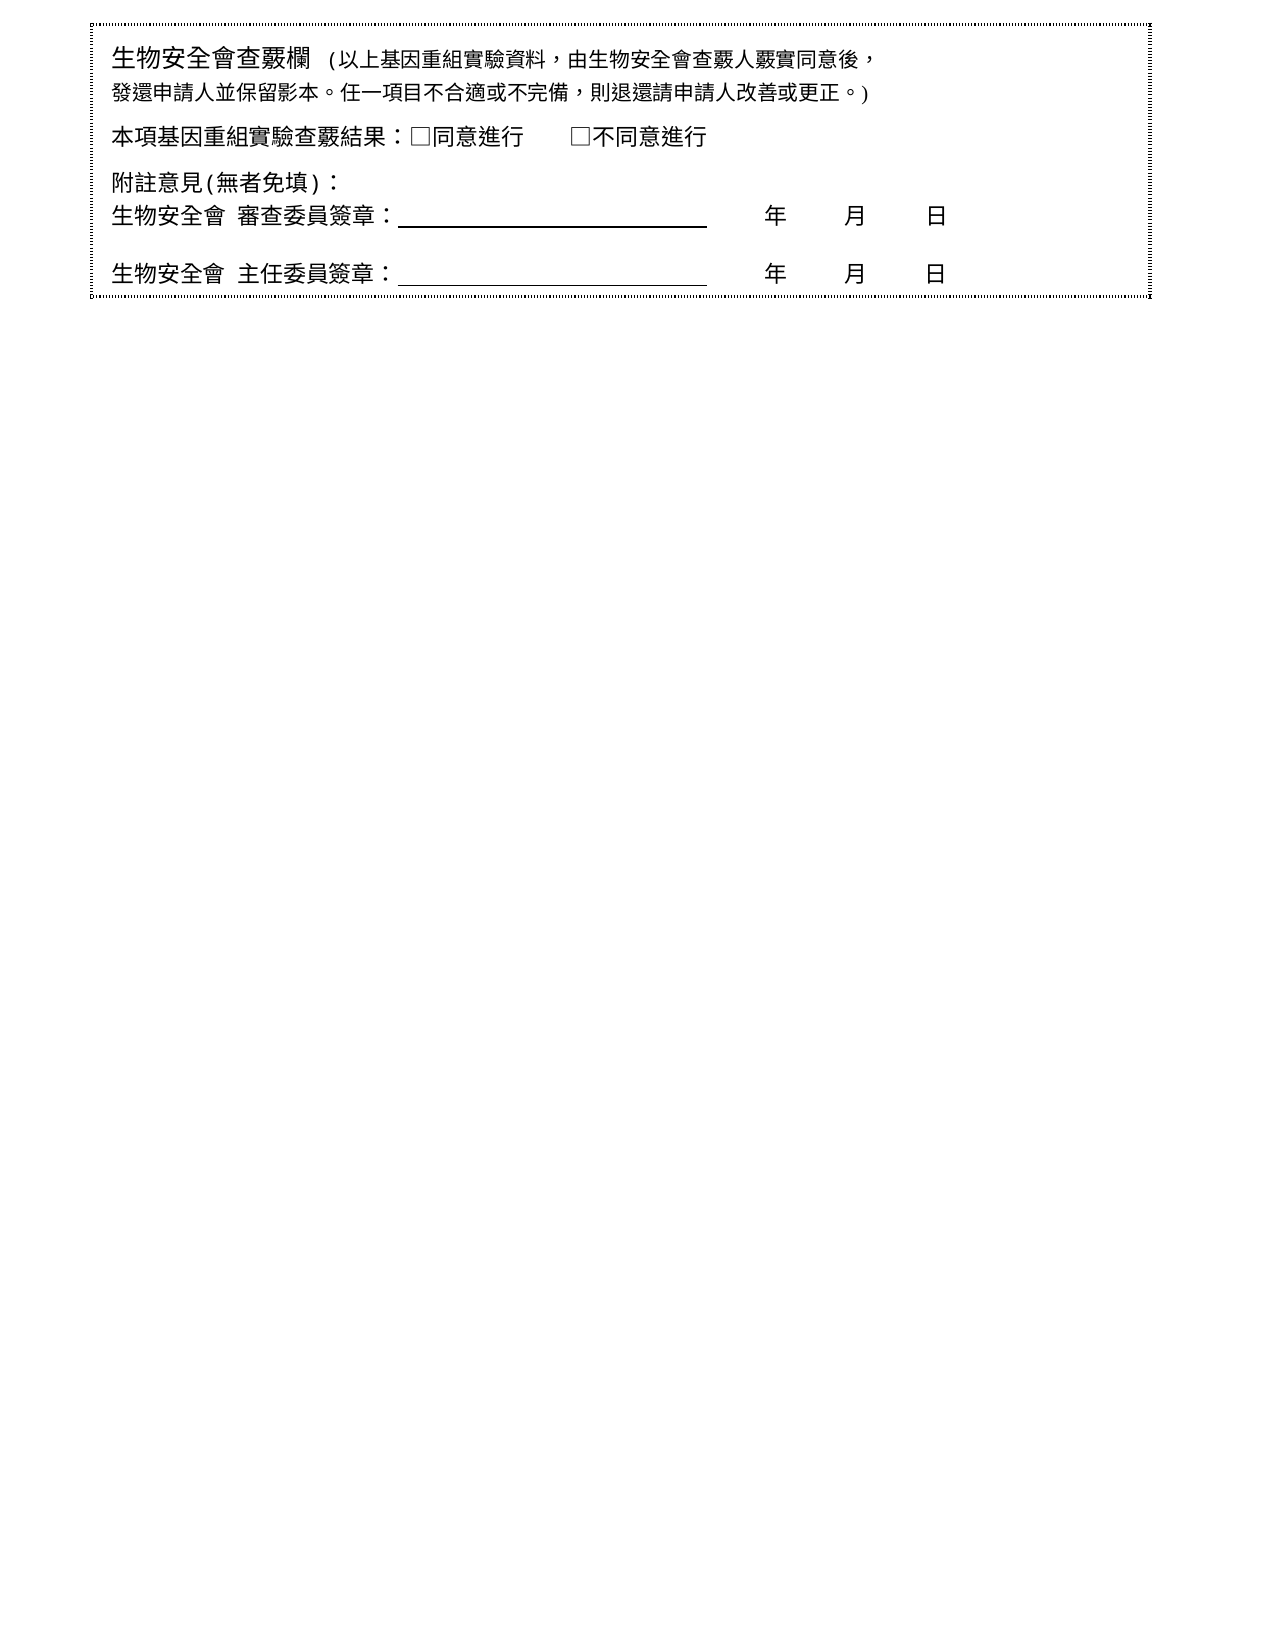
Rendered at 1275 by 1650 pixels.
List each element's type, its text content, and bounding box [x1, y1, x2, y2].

table_header 生物安全會查覈欄 (以上基因重組實驗資料，由生物安全會查覈人覈實同意後， 發還申請人並保留影本。任一項目不合適或不完備，則退還請申請人改善或更正。) 本項基因重組實驗查覈結果：□同意進行 □不同意進行 附註意見(無者免填)： 生物安全會 審查委員簽章： 年 月 日 生物安全會 主任委員簽章： 年 月 日 [92, 23, 1150, 295]
